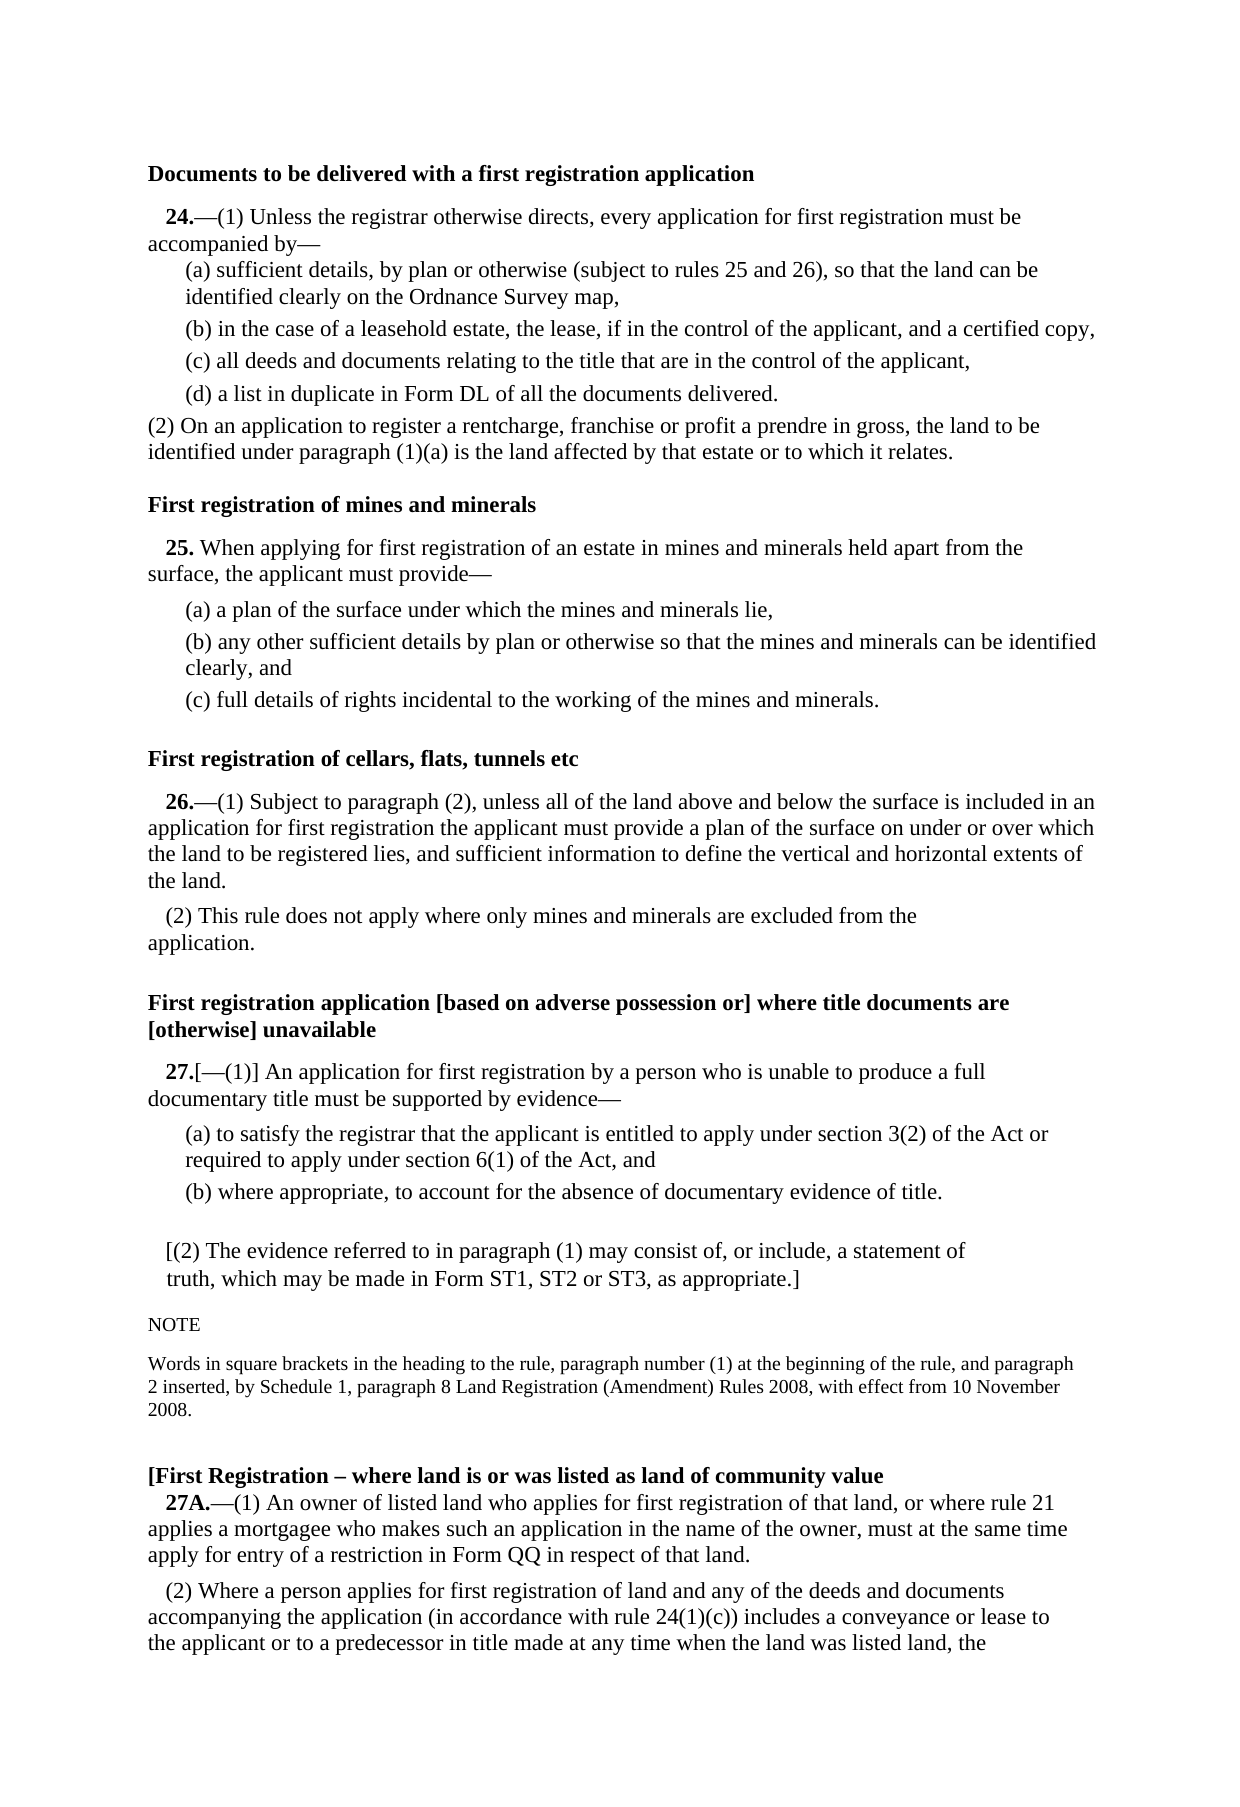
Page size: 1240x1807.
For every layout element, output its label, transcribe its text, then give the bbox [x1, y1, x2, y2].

text 25. When applying for first registration of an estate in mines and minerals held apart from the surface, the applicant must provide— [148, 533, 1083, 587]
text 26.—(1) Subject to paragraph (2), unless all of the land above and below the surface is included in an application for first registration the applicant must provide a plan of the surface on under or over which the land to be registered lies, and sufficient information to define the vertical and horizontal extents of the land. [148, 788, 1099, 893]
text (a) sufficient details, by plan or otherwise (subject to rules 25 and 26), so that the land can be identified clearly on the Ordnance Survey map, [185, 256, 1099, 309]
text Words in square brackets in the heading to the rule, paragraph number (1) at the beginning of the rule, and paragraph 2 inserted, by Schedule 1, paragraph 8 Land Registration (Amendment) Rules 2008, with effect from 10 November 2008. [148, 1352, 1078, 1420]
subtitle Documents to be delivered with a first registration application [148, 161, 1099, 187]
subtitle NOTE [148, 1307, 888, 1336]
text (b) any other sufficient details by plan or otherwise so that the mines and minerals can be identified clearly, and [185, 628, 1099, 681]
text truth, which may be made in Form ST1, ST2 or ST3, as appropriate.] [148, 1263, 888, 1291]
text 27.[—(1)] An application for first registration by a person who is unable to produce a full documentary title must be supported by evidence— [148, 1058, 1075, 1111]
text 27A.—(1) An owner of listed land who applies for first registration of that land, or where rule 21 applies a mortgagee who makes such an application in the name of the owner, must at the same time apply for entry of a restriction in Form QQ in respect of that land. [148, 1488, 1075, 1568]
text (c) all deeds and documents relating to the title that are in the control of the applicant, [185, 347, 1099, 374]
subtitle [First Registration – where land is or was listed as land of community value [148, 1462, 1099, 1488]
text (d) a list in duplicate in Form DL of all the documents delivered. [185, 379, 1099, 406]
subtitle First registration of cellars, flats, tunnels etc [148, 745, 1099, 772]
text (2) Where a person applies for first registration of land and any of the deeds and documents accompanying the application (in accordance with rule 24(1)(c)) includes a conveyance or lease to the applicant or to a predecessor in title made at any time when the land was listed land, the [148, 1577, 1075, 1656]
text [(2) The evidence referred to in paragraph (1) may consist of, or include, a statement of [148, 1237, 1099, 1263]
text (2) On an application to register a rentcharge, franchise or profit a prendre in gross, the land to be identified under paragraph (1)(a) is the land affected by that estate or to which it relates. [148, 412, 1099, 464]
text (b) where appropriate, to account for the absence of documentary evidence of title. [185, 1178, 1099, 1205]
text First registration application [based on adverse possession or] where title documents are [otherwise] unavailable [148, 989, 1099, 1042]
subtitle First registration of mines and minerals [148, 491, 1099, 517]
text (b) in the case of a leasehold estate, the lease, if in the control of the applicant, and a certified copy, [185, 315, 1099, 341]
text (a) a plan of the surface under which the mines and minerals lie, [185, 596, 1099, 622]
text 24.—(1) Unless the registrar otherwise directs, every application for first registration must be accompanied by— [148, 203, 1083, 256]
text (c) full details of rights incidental to the working of the mines and minerals. [185, 687, 1099, 713]
text (2) This rule does not apply where only mines and minerals are excluded from the application. [148, 902, 1007, 955]
text (a) to satisfy the registrar that the applicant is entitled to apply under section 3(2) of the Act or required to apply under section 6(1) of the Act, and [185, 1120, 1099, 1173]
